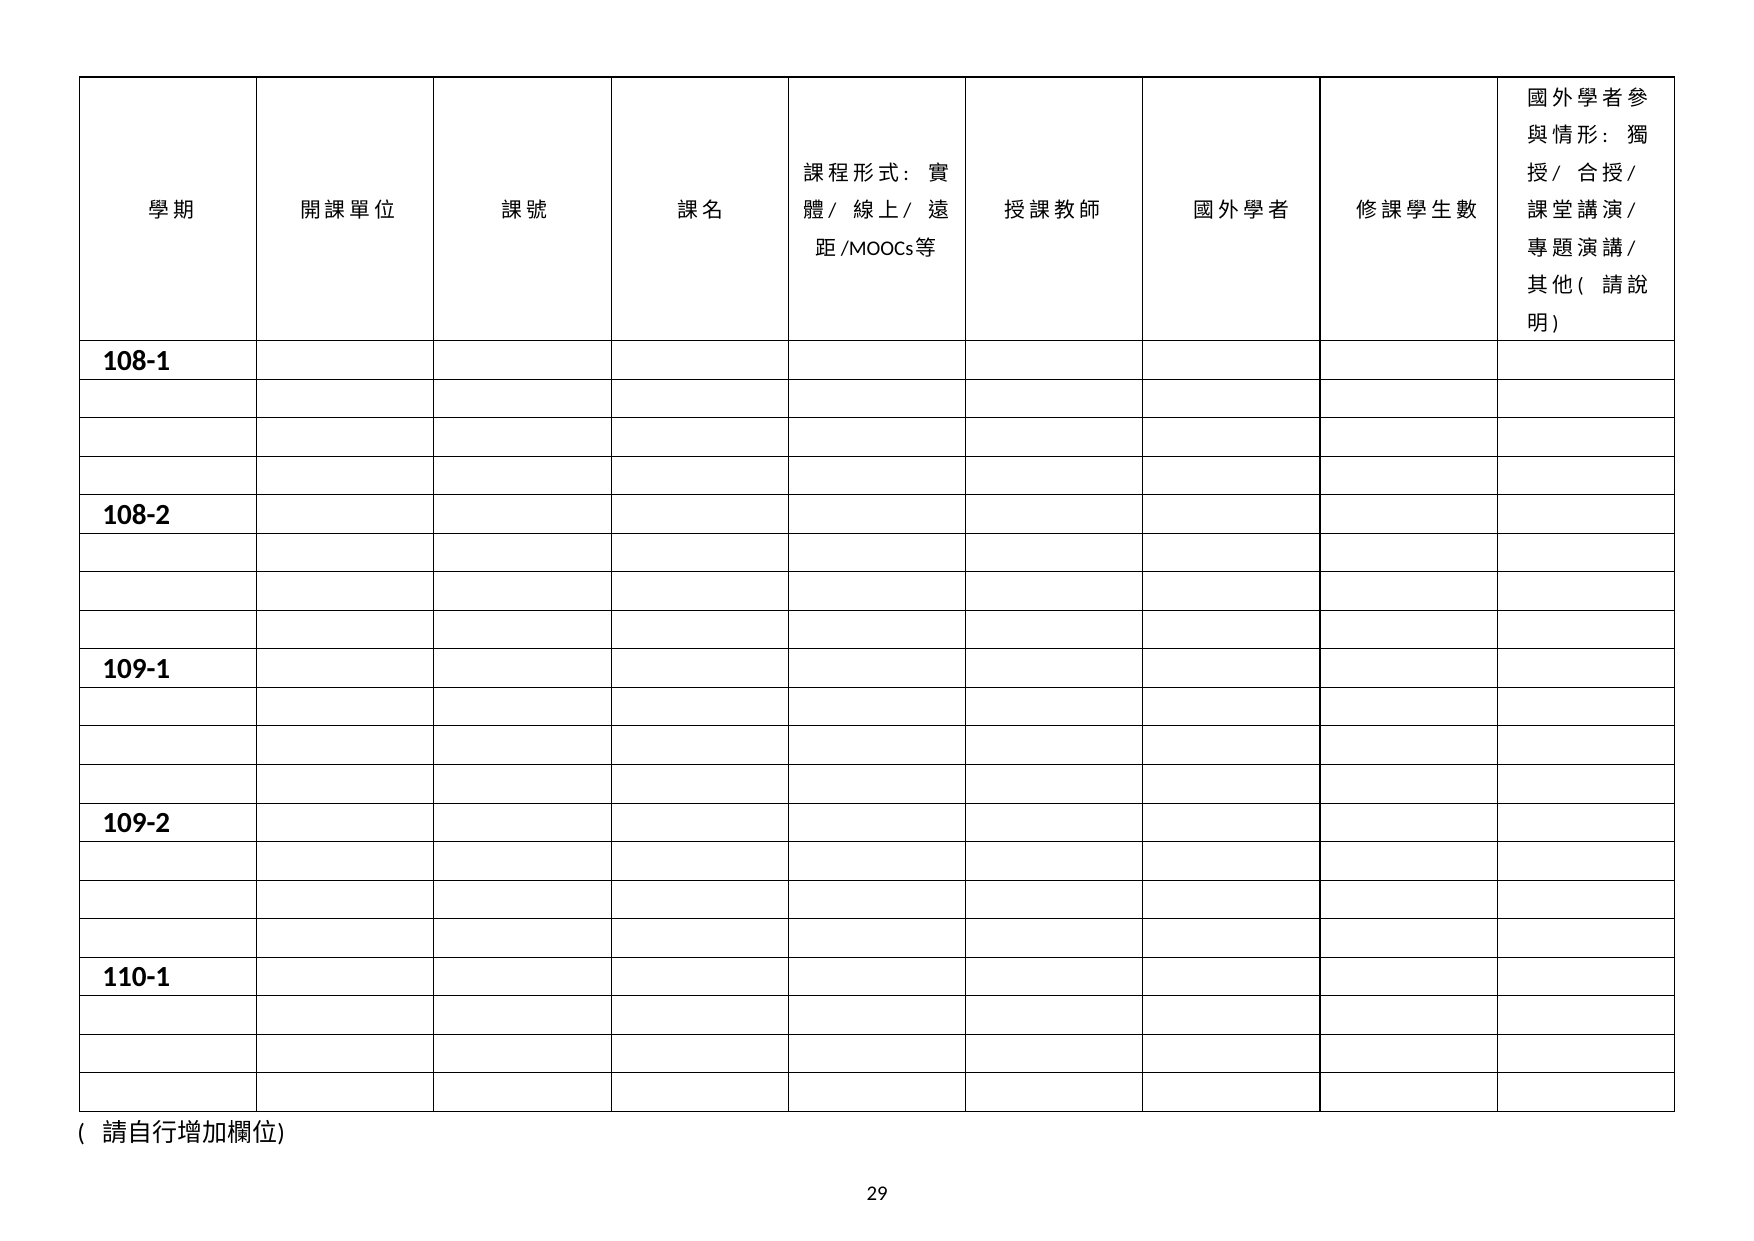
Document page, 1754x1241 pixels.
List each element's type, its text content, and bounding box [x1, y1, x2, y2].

table_cell [966, 958, 1142, 995]
table_cell [257, 996, 433, 1034]
table_cell [1498, 418, 1674, 456]
table_cell [1498, 534, 1674, 571]
table_cell [1321, 572, 1497, 610]
table_cell [789, 649, 965, 687]
table_cell [1498, 881, 1674, 918]
table_cell 108-2 [80, 495, 256, 533]
table_cell [612, 418, 788, 456]
table_cell [789, 996, 965, 1034]
table_cell [789, 726, 965, 764]
table_cell [789, 572, 965, 610]
table_cell [80, 919, 256, 957]
table_cell [612, 726, 788, 764]
table_cell [80, 688, 256, 725]
table_cell [434, 996, 611, 1034]
table_cell [1498, 804, 1674, 841]
table_cell [612, 804, 788, 841]
table_cell [789, 804, 965, 841]
table_cell [80, 996, 256, 1034]
table_cell [966, 804, 1142, 841]
table_cell [434, 958, 611, 995]
table_header 課號 [434, 78, 611, 340]
table_cell [966, 1073, 1142, 1111]
table_cell [434, 572, 611, 610]
table_cell [1143, 996, 1319, 1034]
table_cell [1143, 611, 1319, 648]
table_header 授課教師 [966, 78, 1142, 340]
table_cell [966, 881, 1142, 918]
table_cell [612, 881, 788, 918]
table_cell [80, 765, 256, 802]
table_cell [1321, 881, 1497, 918]
table_cell [612, 495, 788, 533]
table_cell [612, 341, 788, 378]
table_cell [789, 457, 965, 494]
table_header 國外學者 [1143, 78, 1319, 340]
table_cell [1498, 1035, 1674, 1072]
table_cell [1498, 842, 1674, 879]
table_cell [789, 341, 965, 378]
table_cell [612, 611, 788, 648]
table_cell [1498, 341, 1674, 378]
table_cell [434, 1073, 611, 1111]
table_cell [80, 418, 256, 456]
table_header 國外學者參與情形:獨授/合授/課堂講演/專題演講/其他(請說明) [1498, 78, 1674, 340]
table_cell [1321, 726, 1497, 764]
table_cell [434, 688, 611, 725]
table_cell [257, 534, 433, 571]
table_cell [966, 534, 1142, 571]
table_cell [789, 495, 965, 533]
table_cell [1143, 958, 1319, 995]
table_header 修課學生數 [1321, 78, 1497, 340]
table_cell [1143, 1035, 1319, 1072]
table_cell [257, 572, 433, 610]
table_cell [434, 1035, 611, 1072]
table_cell [1498, 765, 1674, 802]
text (請自行增加欄位) [77, 1112, 1677, 1149]
table_cell [1321, 958, 1497, 995]
table_cell [1143, 572, 1319, 610]
table_cell [1143, 380, 1319, 417]
table_cell [434, 842, 611, 879]
table_cell 108-1 [80, 341, 256, 378]
table_cell [1498, 649, 1674, 687]
table_cell [257, 341, 433, 378]
table_cell [1321, 996, 1497, 1034]
table_cell [434, 804, 611, 841]
table_cell [1143, 842, 1319, 879]
table_cell [1498, 958, 1674, 995]
table_cell [966, 919, 1142, 957]
table_cell [80, 726, 256, 764]
table_cell [80, 572, 256, 610]
table_cell [789, 958, 965, 995]
table_cell [80, 611, 256, 648]
table_cell [1498, 996, 1674, 1034]
table_cell [1321, 804, 1497, 841]
table_cell [257, 726, 433, 764]
table_cell [80, 534, 256, 571]
table_cell [257, 919, 433, 957]
table_cell [1143, 881, 1319, 918]
table_cell [80, 380, 256, 417]
table_cell [966, 341, 1142, 378]
table_cell [1321, 418, 1497, 456]
table_cell [1143, 726, 1319, 764]
table_cell [612, 996, 788, 1034]
table_header 課名 [612, 78, 788, 340]
table_cell 109-1 [80, 649, 256, 687]
table_cell [1143, 1073, 1319, 1111]
table_cell [966, 418, 1142, 456]
table_cell [257, 380, 433, 417]
table_cell [966, 495, 1142, 533]
table_cell [789, 881, 965, 918]
table_cell 109-2 [80, 804, 256, 841]
table_cell [789, 418, 965, 456]
table_header 課程形式:實體/線上/遠距/MOOCs等 [789, 78, 965, 340]
table_cell [1498, 495, 1674, 533]
table_cell [1321, 495, 1497, 533]
table_cell [1321, 1035, 1497, 1072]
table_cell [1321, 765, 1497, 802]
table_cell [1321, 1073, 1497, 1111]
table_cell [612, 688, 788, 725]
table_cell [1321, 611, 1497, 648]
table_cell [1143, 804, 1319, 841]
table_cell [80, 457, 256, 494]
table_cell [257, 881, 433, 918]
table_cell [434, 919, 611, 957]
table_cell [1143, 688, 1319, 725]
table_cell [789, 765, 965, 802]
table_cell [434, 726, 611, 764]
table_cell [1498, 611, 1674, 648]
table_cell [612, 842, 788, 879]
table_cell [434, 495, 611, 533]
table_cell [612, 1073, 788, 1111]
table_cell [257, 765, 433, 802]
table_cell [612, 765, 788, 802]
table_cell [1498, 457, 1674, 494]
table_cell [1143, 534, 1319, 571]
table_cell [1143, 649, 1319, 687]
table_cell [612, 649, 788, 687]
table_cell [789, 1035, 965, 1072]
table_cell [257, 842, 433, 879]
table_cell [966, 457, 1142, 494]
table_cell [612, 457, 788, 494]
table_cell 110-1 [80, 958, 256, 995]
table_cell [434, 765, 611, 802]
table_cell [1143, 495, 1319, 533]
table_cell [966, 611, 1142, 648]
table_cell [1321, 688, 1497, 725]
table_cell [257, 457, 433, 494]
table_cell [1143, 418, 1319, 456]
table_cell [1143, 341, 1319, 378]
table_cell [1321, 341, 1497, 378]
table_cell [612, 572, 788, 610]
table_cell [434, 534, 611, 571]
table_cell [257, 688, 433, 725]
table_cell [80, 881, 256, 918]
table_cell [966, 1035, 1142, 1072]
table_cell [789, 1073, 965, 1111]
table_header 學期 [80, 78, 256, 340]
table_cell [1321, 842, 1497, 879]
table_cell [966, 688, 1142, 725]
table_cell [1498, 380, 1674, 417]
table_cell [257, 958, 433, 995]
table_cell [966, 572, 1142, 610]
table_cell [1498, 1073, 1674, 1111]
table_cell [434, 380, 611, 417]
table_cell [966, 765, 1142, 802]
table_cell [1498, 688, 1674, 725]
table_cell [966, 649, 1142, 687]
table_cell [257, 1035, 433, 1072]
table_cell [257, 649, 433, 687]
table_cell [1321, 919, 1497, 957]
table_cell [789, 842, 965, 879]
table_cell [789, 919, 965, 957]
table_header 開課單位 [257, 78, 433, 340]
table_cell [966, 842, 1142, 879]
table_cell [1321, 534, 1497, 571]
table_cell [434, 457, 611, 494]
table_cell [257, 1073, 433, 1111]
table_cell [1498, 726, 1674, 764]
table_cell [612, 380, 788, 417]
table_cell [257, 495, 433, 533]
table_cell [1143, 457, 1319, 494]
table_cell [80, 1073, 256, 1111]
table_cell [966, 726, 1142, 764]
table_cell [789, 611, 965, 648]
table_cell [1321, 380, 1497, 417]
table_cell [257, 418, 433, 456]
table_cell [257, 804, 433, 841]
table_cell [434, 418, 611, 456]
table_cell [789, 534, 965, 571]
table_cell [612, 919, 788, 957]
table_cell [789, 380, 965, 417]
table_cell [434, 649, 611, 687]
table_cell [966, 996, 1142, 1034]
table_cell [789, 688, 965, 725]
table_cell [612, 958, 788, 995]
table_cell [1498, 919, 1674, 957]
table_cell [80, 842, 256, 879]
table_cell [434, 341, 611, 378]
table_cell [80, 1035, 256, 1072]
table_cell [434, 881, 611, 918]
table_cell [1498, 572, 1674, 610]
table_cell [434, 611, 611, 648]
table_cell [257, 611, 433, 648]
table_cell [612, 534, 788, 571]
table_cell [1143, 919, 1319, 957]
table_cell [1321, 649, 1497, 687]
table_cell [1143, 765, 1319, 802]
table_cell [1321, 457, 1497, 494]
table_cell [612, 1035, 788, 1072]
table_cell [966, 380, 1142, 417]
